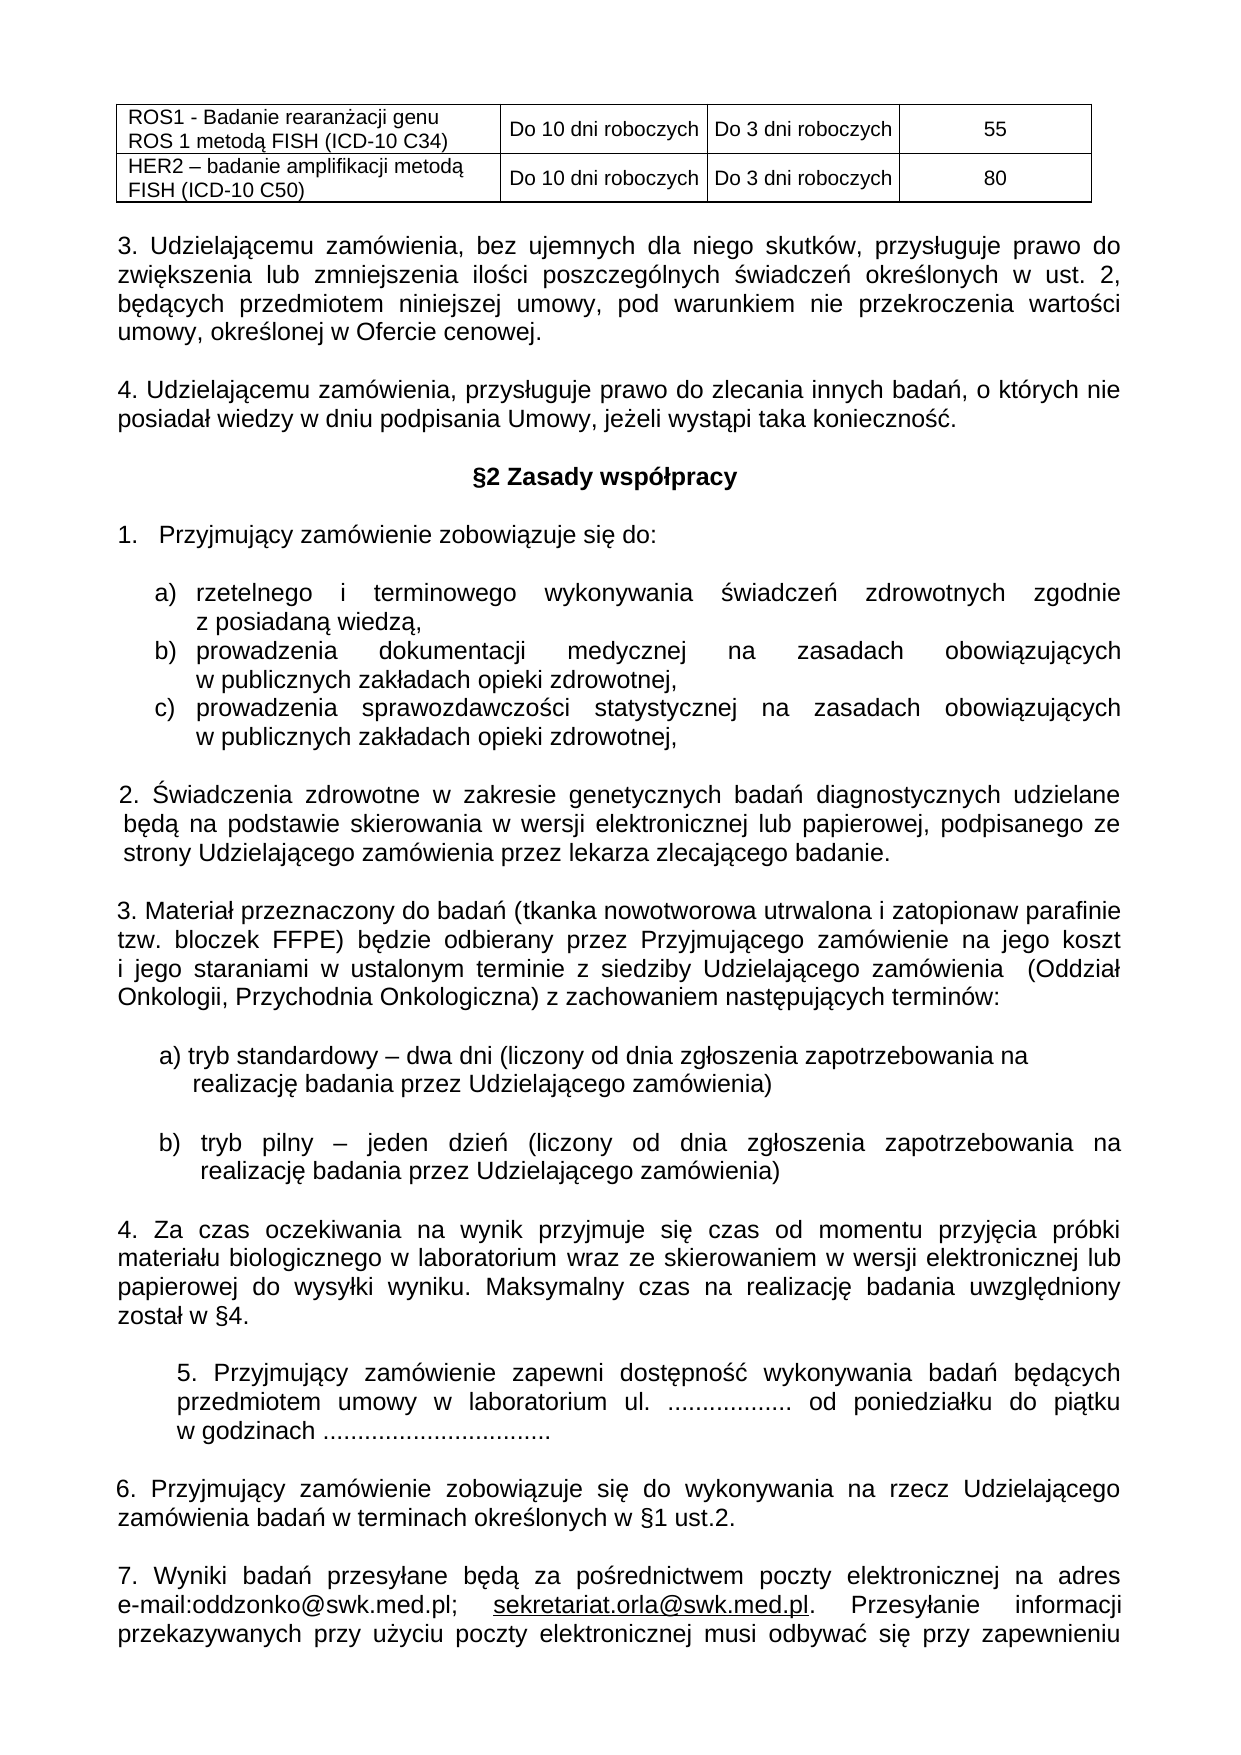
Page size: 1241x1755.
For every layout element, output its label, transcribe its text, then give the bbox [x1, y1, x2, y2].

table_cell HER2 – badanie amplifikacji metodą FISH (ICD-10 C50) [117, 154, 500, 201]
list Przyjmujący zamówienie zobowiązuje się do: [117, 520, 1122, 549]
list rzetelnego i terminowego wykonywania świadczeń zdrowotnych zgodnie z posiadaną wiedzą, [154, 578, 1122, 636]
table_cell 55 [900, 105, 1091, 152]
list a) tryb standardowy – dwa dni (liczony od dnia zgłoszenia zapotrzebowania na realizację badania przez Udzielającego zamówienia) [117, 1041, 1122, 1098]
list prowadzenia sprawozdawczości statystycznej na zasadach obowiązujących w publicznych zakładach opieki zdrowotnej, [154, 693, 1122, 751]
table_cell Do 3 dni roboczych [708, 154, 899, 201]
table_cell Do 10 dni roboczych [501, 105, 707, 152]
text 3. Materiał przeznaczony do badań (tkanka nowotworowa utrwalona i zatopionaw parafinie tzw. bloczek FFPE) będzie odbierany przez Przyjmującego zamówienie na jego koszt i jego staraniami w ustalonym terminie z siedziby Udzielającego zamówienia (Oddział Onkologii, Przychodnia Onkologiczna) z zachowaniem następujących terminów: [88, 896, 1122, 1011]
table_cell Do 10 dni roboczych [501, 154, 707, 201]
text 5. Przyjmujący zamówienie zapewni dostępność wykonywania badań będących przedmiotem umowy w laboratorium ul. .................. od poniedziałku do piątku w godzinach ................................. [58, 1358, 1122, 1444]
text 6. Przyjmujący zamówienie zobowiązuje się do wykonywania na rzecz Udzielającego zamówienia badań w terminach określonych w §1 ust.2. [88, 1474, 1122, 1532]
table_cell 80 [900, 154, 1091, 201]
table_cell Do 3 dni roboczych [708, 105, 899, 152]
list prowadzenia dokumentacji medycznej na zasadach obowiązujących w publicznych zakładach opieki zdrowotnej, [154, 636, 1122, 693]
text 4. Za czas oczekiwania na wynik przyjmuje się czas od momentu przyjęcia próbki materiału biologicznego w laboratorium wraz ze skierowaniem w wersji elektronicznej lub papierowej do wysyłki wyniku. Maksymalny czas na realizację badania uwzględniony został w §4. [117, 1214, 1122, 1329]
text 2. Świadczenia zdrowotne w zakresie genetycznych badań diagnostycznych udzielane będą na podstawie skierowania w wersji elektronicznej lub papierowej, podpisanego ze strony Udzielającego zamówienia przez lekarza zlecającego badanie. [94, 780, 1122, 867]
text 7. Wyniki badań przesyłane będą za pośrednictwem poczty elektronicznej na adres e-mail:oddzonko@swk.med.pl; sekretariat.orla@swk.med.pl. Przesyłanie informacji przekazywanych przy użyciu poczty elektronicznej musi odbywać się przy zapewnieniu [117, 1561, 1122, 1647]
list 3. Udzielającemu zamówienia, bez ujemnych dla niego skutków, przysługuje prawo do zwiększenia lub zmniejszenia ilości poszczególnych świadczeń określonych w ust. 2, będących przedmiotem niniejszej umowy, pod warunkiem nie przekroczenia wartości umowy, określonej w Ofercie cenowej. [117, 231, 1122, 346]
text §2 Zasady współpracy [88, 462, 1122, 491]
list 4. Udzielającemu zamówienia, przysługuje prawo do zlecania innych badań, o których nie posiadał wiedzy w dniu podpisania Umowy, jeżeli wystąpi taka konieczność. [117, 375, 1122, 433]
table_cell ROS1 - Badanie rearanżacji genu ROS 1 metodą FISH (ICD-10 C34) [117, 105, 500, 152]
list b) tryb pilny – jeden dzień (liczony od dnia zgłoszenia zapotrzebowania na realizację badania przez Udzielającego zamówienia) [153, 1128, 1122, 1185]
